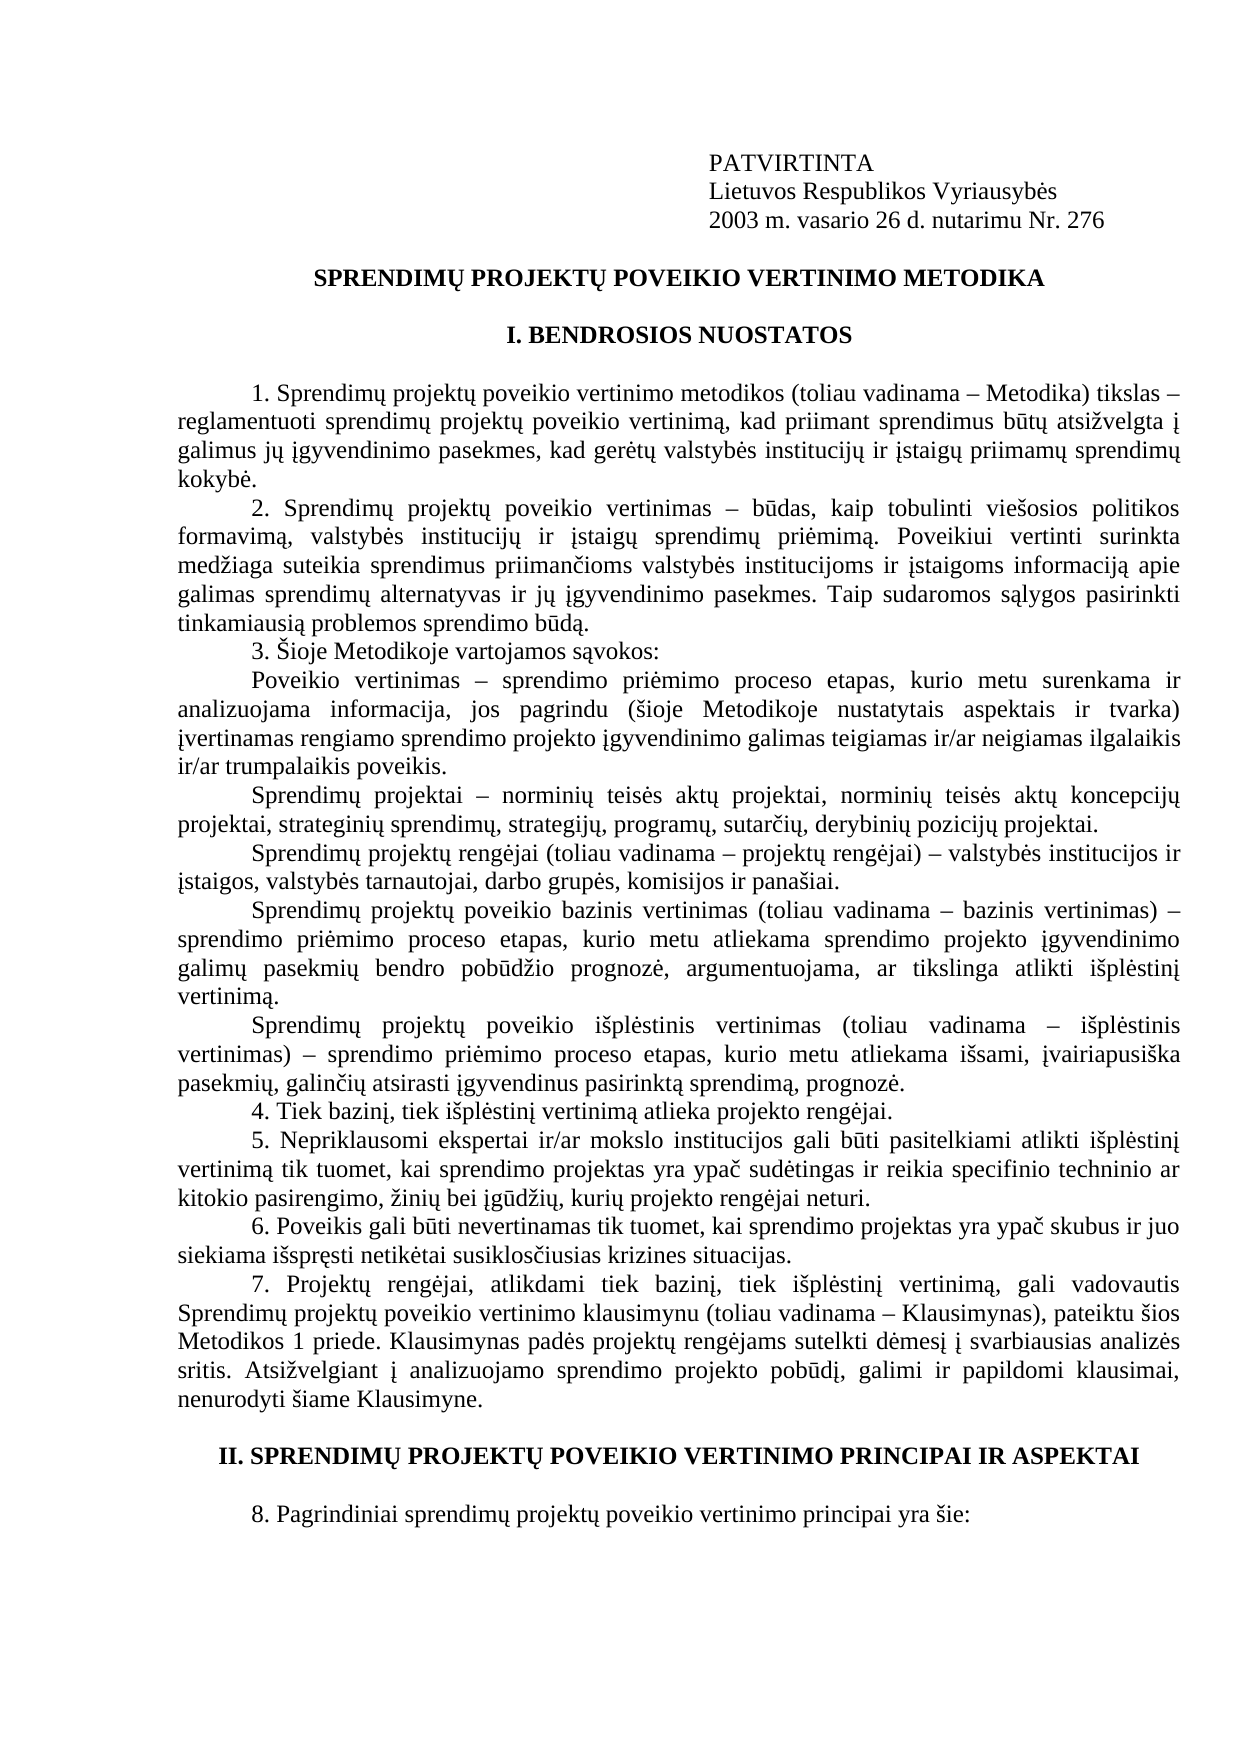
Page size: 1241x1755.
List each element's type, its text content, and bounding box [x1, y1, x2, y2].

text Sprendimų projektų poveikio bazinis vertinimas (toliau vadinama – bazinis vertinimas) – sprendimo priėmimo proceso etapas, kurio metu atliekama sprendimo projekto įgyvendinimo galimų pasekmių bendro pobūdžio prognozė, argumentuojama, ar tikslinga atlikti išplėstinį vertinimą. [177, 895, 1181, 1010]
text Poveikio vertinimas – sprendimo priėmimo proceso etapas, kurio metu surenkama ir analizuojama informacija, jos pagrindu (šioje Metodikoje nustatytais aspektais ir tvarka) įvertinamas rengiamo sprendimo projekto įgyvendinimo galimas teigiamas ir/ar neigiamas ilgalaikis ir/ar trumpalaikis poveikis. [177, 665, 1181, 780]
text Sprendimų projektai – norminių teisės aktų projektai, norminių teisės aktų koncepcijų projektai, strateginių sprendimų, strategijų, programų, sutarčių, derybinių pozicijų projektai. [177, 780, 1181, 838]
text Sprendimų projektų rengėjai (toliau vadinama – projektų rengėjai) – valstybės institucijos ir įstaigos, valstybės tarnautojai, darbo grupės, komisijos ir panašiai. [177, 838, 1181, 895]
text 1. Sprendimų projektų poveikio vertinimo metodikos (toliau vadinama – Metodika) tikslas – reglamentuoti sprendimų projektų poveikio vertinimą, kad priimant sprendimus būtų atsižvelgta į galimus jų įgyvendinimo pasekmes, kad gerėtų valstybės institucijų ir įstaigų priimamų sprendimų kokybė. [177, 378, 1181, 493]
text Sprendimų projektų poveikio išplėstinis vertinimas (toliau vadinama – išplėstinis vertinimas) – sprendimo priėmimo proceso etapas, kurio metu atliekama išsami, įvairiapusiška pasekmių, galinčių atsirasti įgyvendinus pasirinktą sprendimą, prognozė. [177, 1010, 1181, 1096]
text Lietuvos Respublikos Vyriausybės [177, 176, 1181, 205]
text 3. Šioje Metodikoje vartojamos sąvokos: [177, 636, 1181, 665]
text II. SPRENDIMŲ PROJEKTŲ POVEIKIO VERTINIMO PRINCIPAI IR ASPEKTAI [177, 1441, 1181, 1470]
text 4. Tiek bazinį, tiek išplėstinį vertinimą atlieka projekto rengėjai. [177, 1096, 1181, 1125]
text 6. Poveikis gali būti nevertinamas tik tuomet, kai sprendimo projektas yra ypač skubus ir juo siekiama išspręsti netikėtai susiklosčiusias krizines situacijas. [177, 1211, 1181, 1269]
text I. BENDROSIOS NUOSTATOS [177, 320, 1181, 349]
text 8. Pagrindiniai sprendimų projektų poveikio vertinimo principai yra šie: [177, 1499, 1181, 1528]
text 7. Projektų rengėjai, atlikdami tiek bazinį, tiek išplėstinį vertinimą, gali vadovautis Sprendimų projektų poveikio vertinimo klausimynu (toliau vadinama – Klausimynas), pateiktu šios Metodikos 1 priede. Klausimynas padės projektų rengėjams sutelkti dėmesį į svarbiausias analizės sritis. Atsižvelgiant į analizuojamo sprendimo projekto pobūdį, galimi ir papildomi klausimai, nenurodyti šiame Klausimyne. [177, 1269, 1181, 1413]
text 5. Nepriklausomi ekspertai ir/ar mokslo institucijos gali būti pasitelkiami atlikti išplėstinį vertinimą tik tuomet, kai sprendimo projektas yra ypač sudėtingas ir reikia specifinio techninio ar kitokio pasirengimo, žinių bei įgūdžių, kurių projekto rengėjai neturi. [177, 1125, 1181, 1211]
text 2. Sprendimų projektų poveikio vertinimas – būdas, kaip tobulinti viešosios politikos formavimą, valstybės institucijų ir įstaigų sprendimų priėmimą. Poveikiui vertinti surinkta medžiaga suteikia sprendimus priimančioms valstybės institucijoms ir įstaigoms informaciją apie galimas sprendimų alternatyvas ir jų įgyvendinimo pasekmes. Taip sudaromos sąlygos pasirinkti tinkamiausią problemos sprendimo būdą. [177, 493, 1181, 636]
text PATVIRTINTA [177, 148, 1181, 176]
text 2003 m. vasario 26 d. nutarimu Nr. 276 [177, 205, 1181, 234]
text SPRENDIMŲ PROJEKTŲ POVEIKIO VERTINIMO METODIKA [177, 263, 1181, 291]
